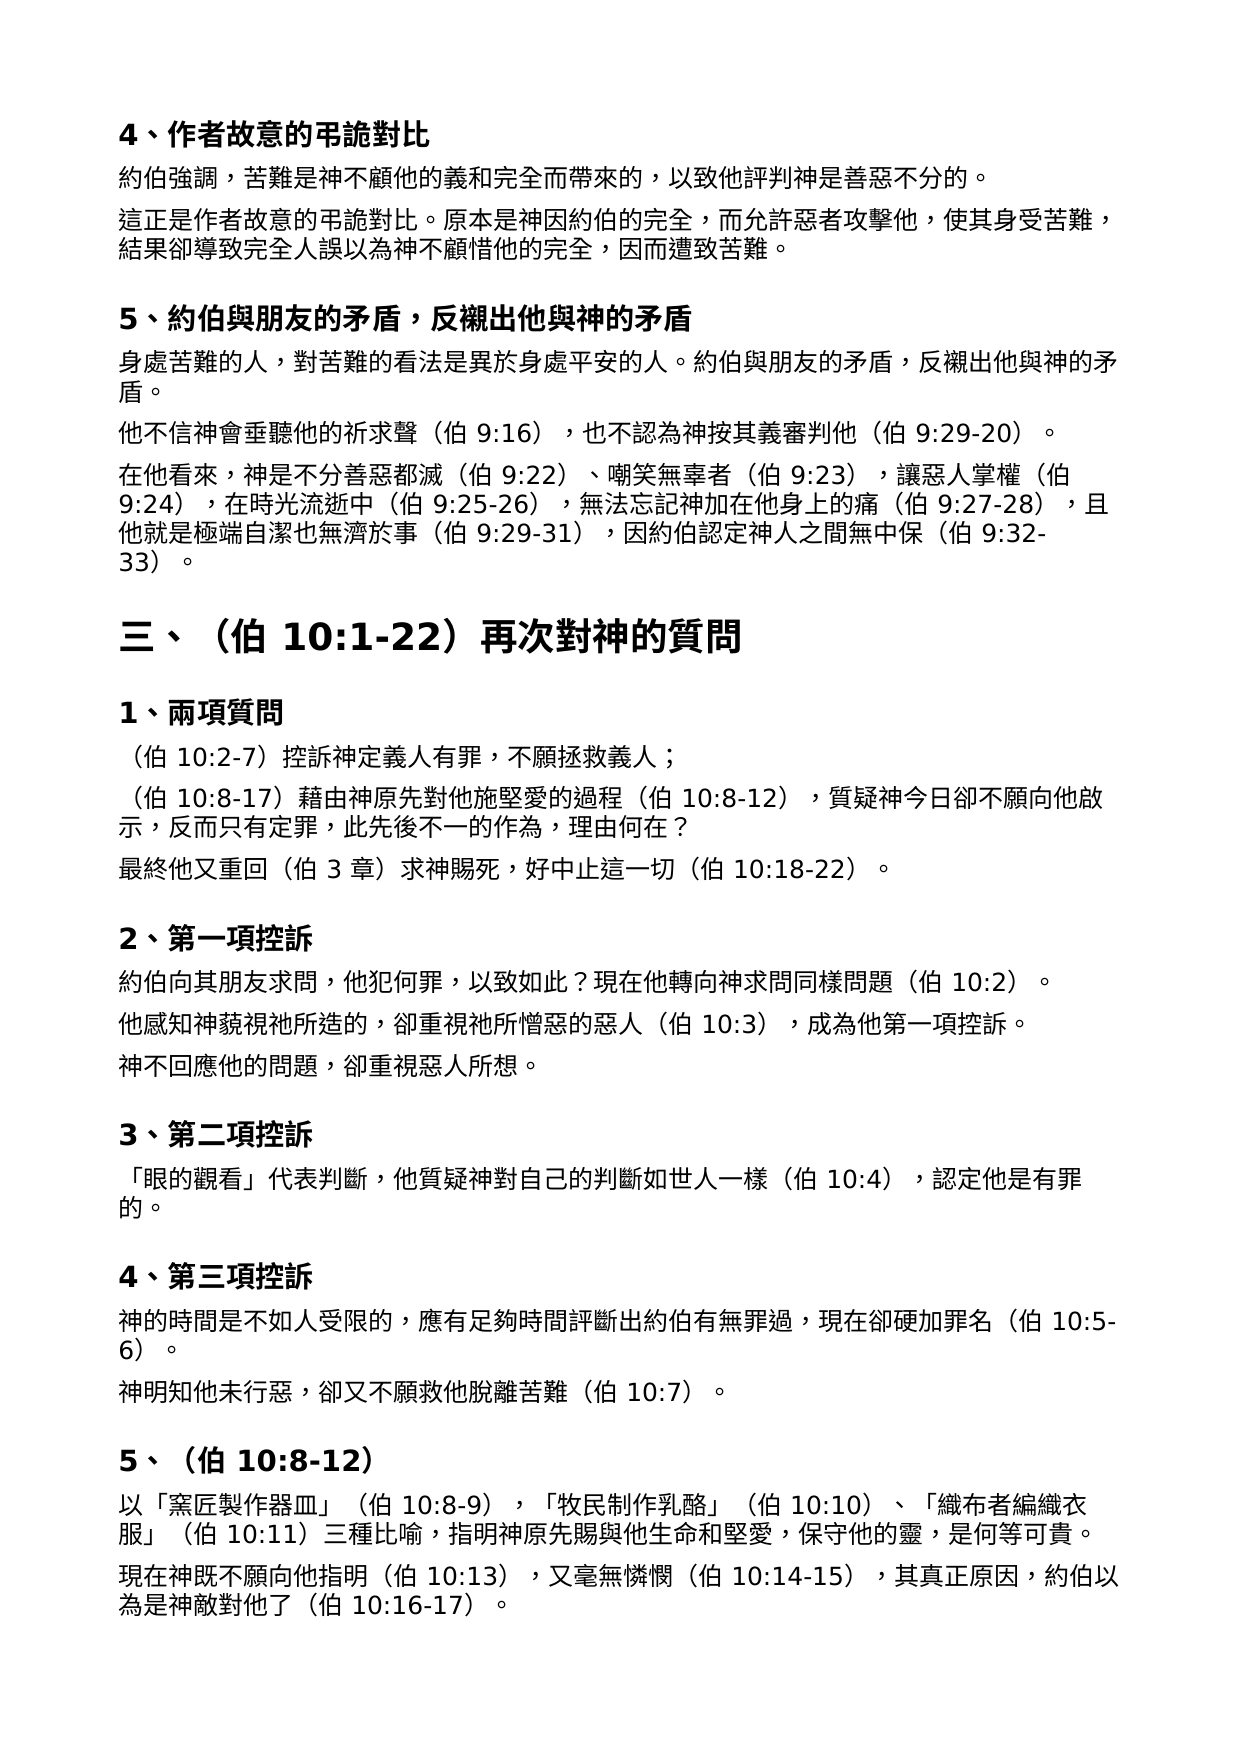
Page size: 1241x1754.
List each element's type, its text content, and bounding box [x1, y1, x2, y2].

subtitle 5、約伯與朋友的矛盾，反襯出他與神的矛盾 [118, 302, 1122, 336]
text 神明知他未行惡，卻又不願救他脫離苦難（伯 10:7）。 [118, 1378, 1122, 1407]
text 神的時間是不如人受限的，應有足夠時間評斷出約伯有無罪過，現在卻硬加罪名（伯 10:5-6）。 [118, 1307, 1122, 1366]
text 「眼的觀看」代表判斷，他質疑神對自己的判斷如世人一樣（伯 10:4），認定他是有罪的。 [118, 1165, 1122, 1223]
text （伯 10:2-7）控訴神定義人有罪，不願拯救義人； [118, 743, 1122, 772]
text 身處苦難的人，對苦難的看法是異於身處平安的人。約伯與朋友的矛盾，反襯出他與神的矛盾。 [118, 348, 1122, 407]
subtitle 三、（伯 10:1-22）再次對神的質問 [118, 615, 1122, 659]
subtitle 3、第二項控訴 [118, 1118, 1122, 1152]
text 最終他又重回（伯 3 章）求神賜死，好中止這一切（伯 10:18-22）。 [118, 855, 1122, 884]
text 現在神既不願向他指明（伯 10:13），又毫無憐憫（伯 10:14-15），其真正原因，約伯以為是神敵對他了（伯 10:16-17）。 [118, 1562, 1122, 1620]
text 以「窯匠製作器皿」（伯 10:8-9），「牧民制作乳酪」（伯 10:10）、「織布者編織衣服」（伯 10:11）三種比喻，指明神原先賜與他生命和堅愛，保守他的靈，是何等可貴。 [118, 1491, 1122, 1549]
text 約伯向其朋友求問，他犯何罪，以致如此？現在他轉向神求問同樣問題（伯 10:2）。 [118, 968, 1122, 998]
text 神不回應他的問題，卻重視惡人所想。 [118, 1052, 1122, 1081]
subtitle 5、（伯 10:8-12） [118, 1445, 1122, 1479]
subtitle 2、第一項控訴 [118, 922, 1122, 956]
subtitle 1、兩項質問 [118, 696, 1122, 730]
subtitle 4、作者故意的弔詭對比 [118, 118, 1122, 152]
subtitle 4、第三項控訴 [118, 1261, 1122, 1295]
text 在他看來，神是不分善惡都滅（伯 9:22）、嘲笑無辜者（伯 9:23），讓惡人掌權（伯 9:24），在時光流逝中（伯 9:25-26），無法忘記神加在他身上的痛（伯 9:27-28），且他就是極端自潔也無濟於事（伯 9:29-31），因約伯認定神人之間無中保（伯 9:32-33）。 [118, 461, 1122, 578]
text 約伯強調，苦難是神不顧他的義和完全而帶來的，以致他評判神是善惡不分的。 [118, 164, 1122, 194]
text 他感知神藐視祂所造的，卻重視祂所憎惡的惡人（伯 10:3），成為他第一項控訴。 [118, 1010, 1122, 1039]
text 這正是作者故意的弔詭對比。原本是神因約伯的完全，而允許惡者攻擊他，使其身受苦難，結果卻導致完全人誤以為神不顧惜他的完全，因而遭致苦難。 [118, 206, 1122, 264]
text 他不信神會垂聽他的祈求聲（伯 9:16），也不認為神按其義審判他（伯 9:29-20）。 [118, 419, 1122, 448]
text （伯 10:8-17）藉由神原先對他施堅愛的過程（伯 10:8-12），質疑神今日卻不願向他啟示，反而只有定罪，此先後不一的作為，理由何在？ [118, 784, 1122, 843]
